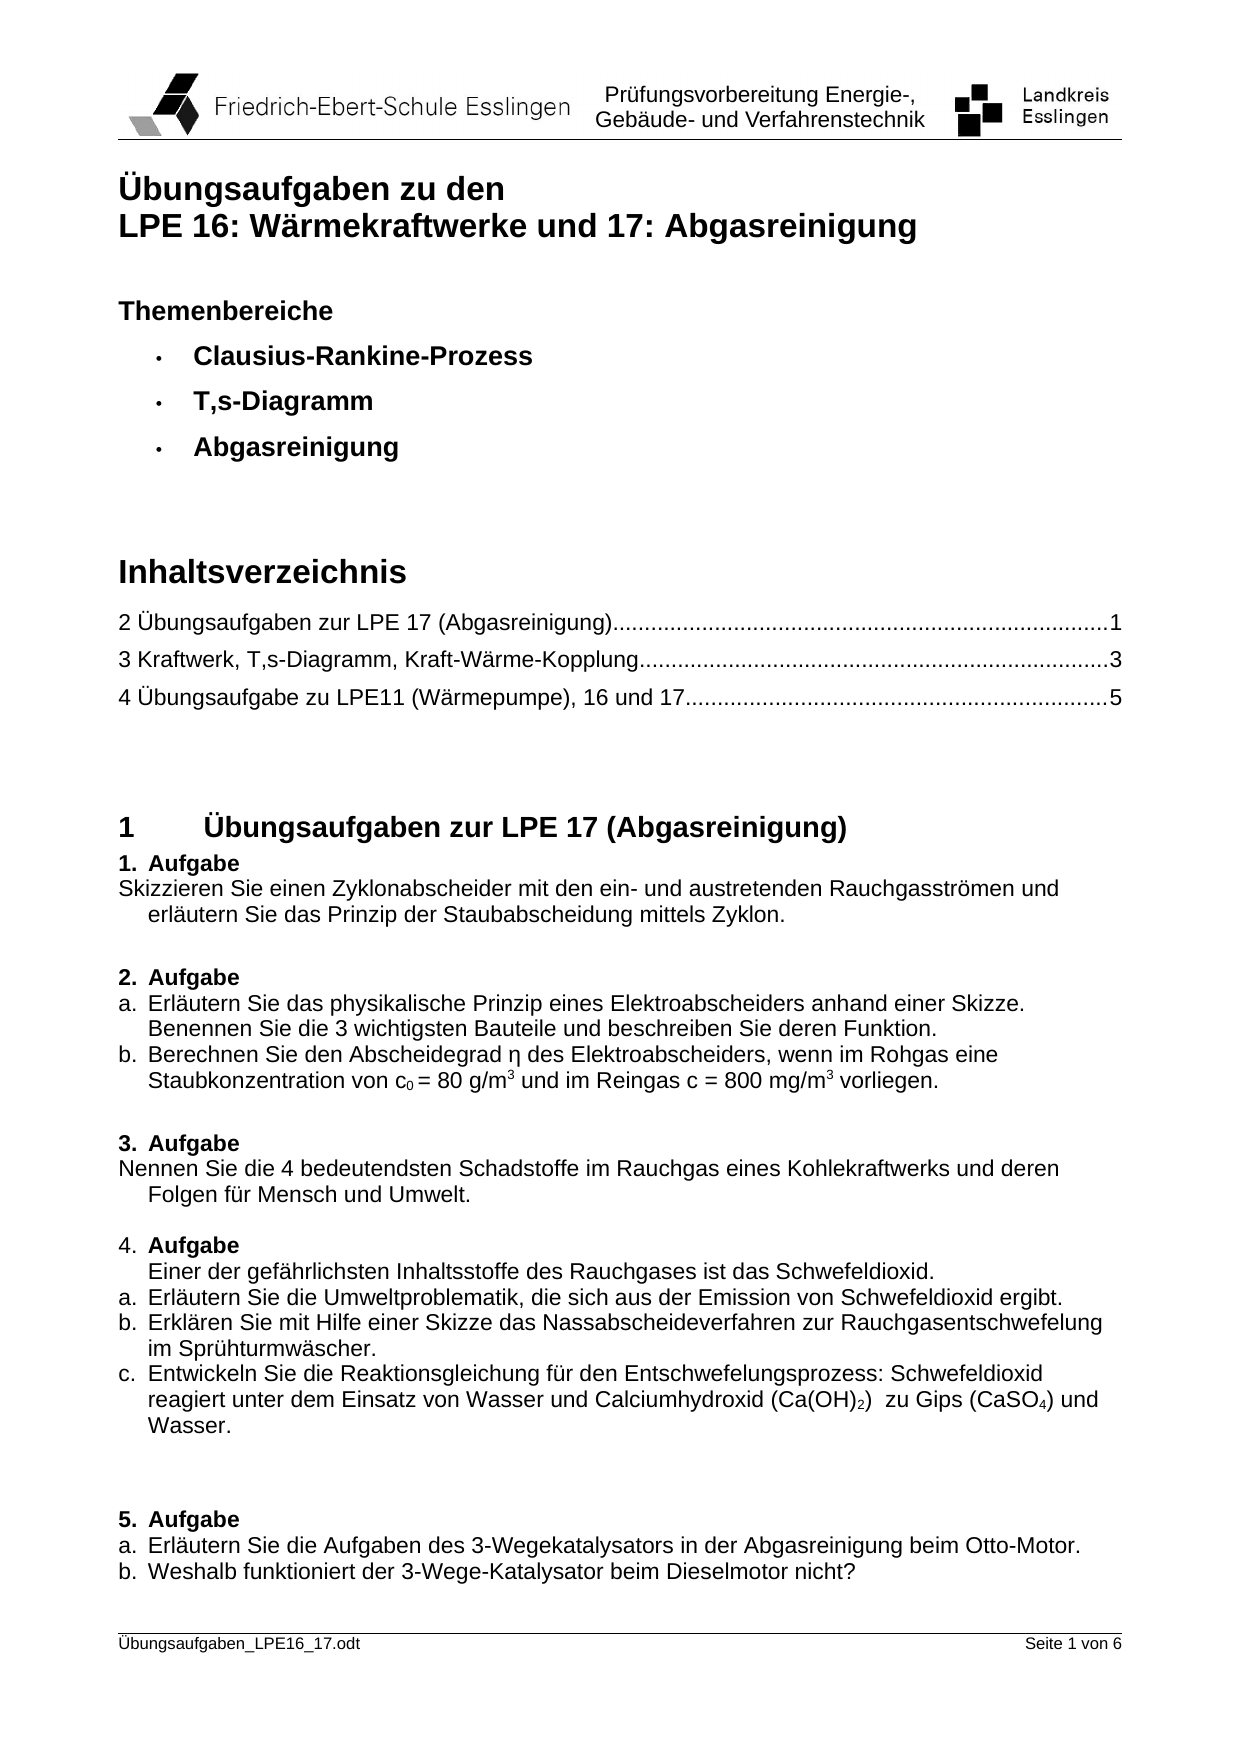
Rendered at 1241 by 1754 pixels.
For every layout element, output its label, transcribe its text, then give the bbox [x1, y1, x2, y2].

list Aufgabe [118, 851, 1122, 876]
text Themenbereiche [118, 296, 1122, 326]
list T,s-Diagramm [156, 386, 1122, 417]
text 4 Übungsaufgabe zu LPE11 (Wärmepumpe), 16 und 17 5 [118, 684, 1122, 710]
list Abgasreinigung [156, 432, 1122, 462]
list Nennen Sie die 4 bedeutendsten Schadstoffe im Rauchgas eines Kohlekraftwerks und deren Folgen für Mensch und Umwelt. [118, 1156, 1122, 1207]
text Übungsaufgaben zu den [118, 170, 1122, 207]
list Erläutern Sie die Aufgaben des 3-Wegekatalysators in der Abgasreinigung beim Otto-Motor. [118, 1533, 1122, 1558]
list Clausius-Rankine-Prozess [156, 341, 1122, 371]
list Aufgabe [118, 965, 1122, 991]
list Aufgabe [118, 1507, 1122, 1533]
list Weshalb funktioniert der 3-Wege-Katalysator beim Dieselmotor nicht? [118, 1558, 1122, 1584]
list Erläutern Sie das physikalische Prinzip eines Elektroabscheiders anhand einer Skizze. Benennen Sie die 3 wichtigsten Bauteile und beschreiben Sie deren Funktion. [118, 991, 1122, 1042]
text LPE 16: Wärmekraftwerke und 17: Abgasreinigung [118, 207, 1122, 244]
subtitle Übungsaufgaben zur LPE 17 (Abgasreinigung) [118, 811, 1122, 844]
list Entwickeln Sie die Reaktionsgleichung für den Entschwefelungsprozess: Schwefeldioxid reagiert unter dem Einsatz von Wasser und Calciumhydroxid (Ca(OH)2) zu Gips (CaSO4) und Wasser. [118, 1361, 1122, 1438]
list Aufgabe Einer der gefährlichsten Inhaltsstoffe des Rauchgases ist das Schwefeldioxid. [118, 1233, 1122, 1284]
list Erklären Sie mit Hilfe einer Skizze das Nassabscheideverfahren zur Rauchgasentschwefelung im Sprühturmwäscher. [118, 1310, 1122, 1361]
list Erläutern Sie die Umweltproblematik, die sich aus der Emission von Schwefeldioxid ergibt. [118, 1284, 1122, 1310]
text 2 Übungsaufgaben zur LPE 17 (Abgasreinigung) 1 [118, 609, 1122, 635]
list Berechnen Sie den Abscheidegrad η des Elektroabscheiders, wenn im Rohgas eine Staubkonzentration von c0 = 80 g/m3 und im Reingas c = 800 mg/m3 vorliegen. [118, 1042, 1122, 1093]
list Aufgabe [118, 1131, 1122, 1156]
text 3 Kraftwerk, T,s-Diagramm, Kraft-Wärme-Kopplung 3 [118, 647, 1122, 672]
list Skizzieren Sie einen Zyklonabscheider mit den ein- und austretenden Rauchgasströmen und erläutern Sie das Prinzip der Staubabscheidung mittels Zyklon. [118, 876, 1122, 927]
subtitle Inhaltsverzeichnis [118, 553, 1122, 591]
